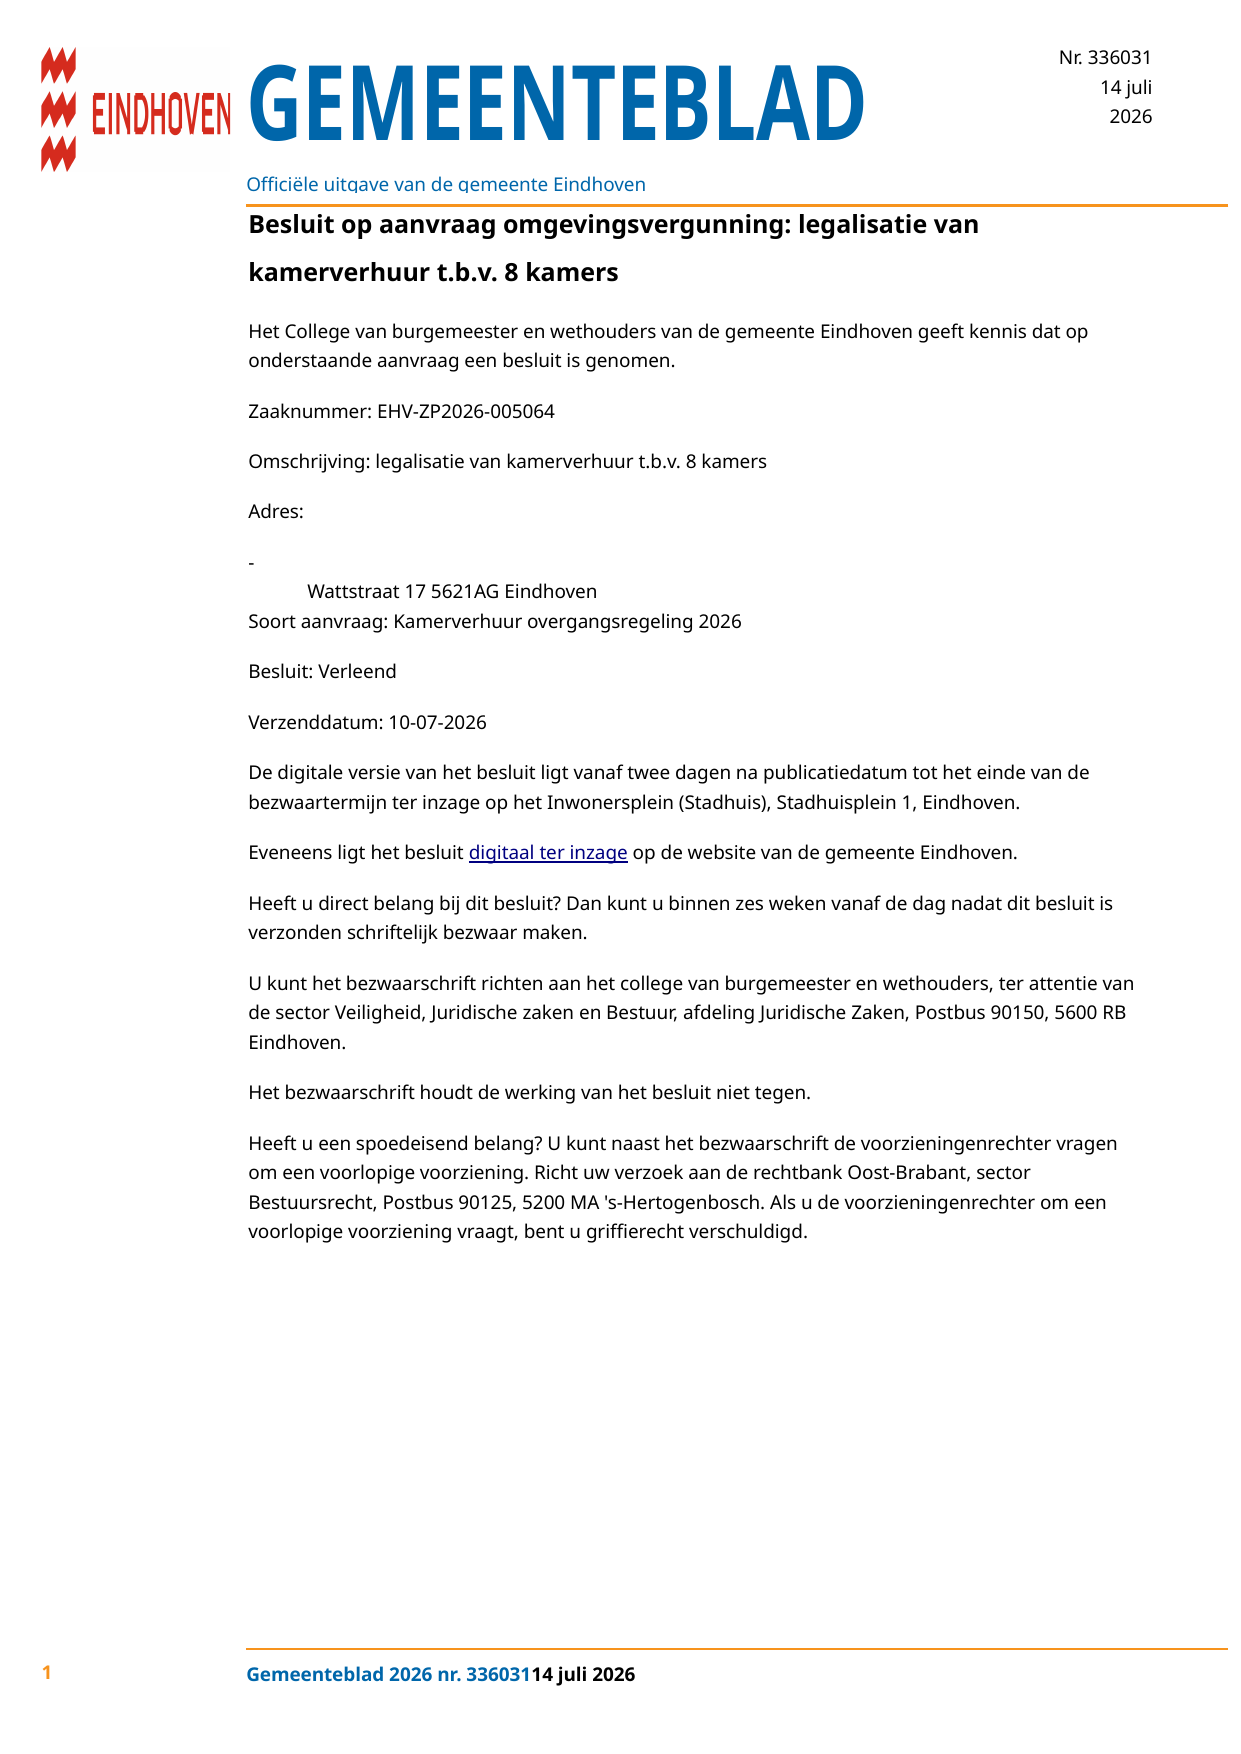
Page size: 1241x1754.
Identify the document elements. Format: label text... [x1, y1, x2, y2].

text Het College van burgemeester en wethouders van de gemeente Eindhoven geeft kennis dat op onderstaande aanvraag een besluit is genomen. [248, 318, 1152, 373]
text Heeft u direct belang bij dit besluit? Dan kunt u binnen zes weken vanaf de dag nadat dit besluit is verzonden schriftelijk bezwaar maken. [248, 890, 1152, 945]
text Adres: [248, 499, 1152, 524]
text Omschrijving: legalisatie van kamerverhuur t.b.v. 8 kamers [248, 448, 1152, 474]
text Het bezwaarschrift houdt de werking van het besluit niet tegen. [248, 1079, 1152, 1105]
text De digitale versie van het besluit ligt vanaf twee dagen na publicatiedatum tot het einde van de bezwaartermijn ter inzage op het Inwonersplein (Stadhuis), Stadhuisplein 1, Eindhoven. [248, 759, 1152, 815]
picture [41, 47, 231, 172]
text U kunt het bezwaarschrift richten aan het college van burgemeester en wethouders, ter attentie van de sector Veiligheid, Juridische zaken en Bestuur, afdeling Juridische Zaken, Postbus 90150, 5600 RB Eindhoven. [248, 970, 1152, 1055]
text Verzenddatum: 10-07-2026 [248, 709, 1152, 735]
text Besluit: Verleend [248, 659, 1152, 684]
text Eveneens ligt het besluit digitaal ter inzage op de website van de gemeente Eindhoven. [248, 839, 1152, 865]
text Soort aanvraag: Kamerverhuur overgangsregeling 2026 [248, 608, 1152, 634]
text Besluit op aanvraag omgevingsvergunning: legalisatie van kamerverhuur t.b.v. 8 kamers [248, 207, 1152, 288]
list Wattstraat 17 5621AG Eindhoven [248, 579, 1152, 604]
text Zaaknummer: EHV-ZP2026-005064 [248, 398, 1152, 424]
text Heeft u een spoedeisend belang? U kunt naast het bezwaarschrift de voorzieningenrechter vragen om een voorlopige voorziening. Richt uw verzoek aan de rechtbank Oost-Brabant, sector Bestuursrecht, Postbus 90125, 5200 MA 's-Hertogenbosch. Als u de voorzieningenrechter om een voorlopige voorziening vraagt, bent u griffierecht verschuldigd. [248, 1130, 1152, 1244]
